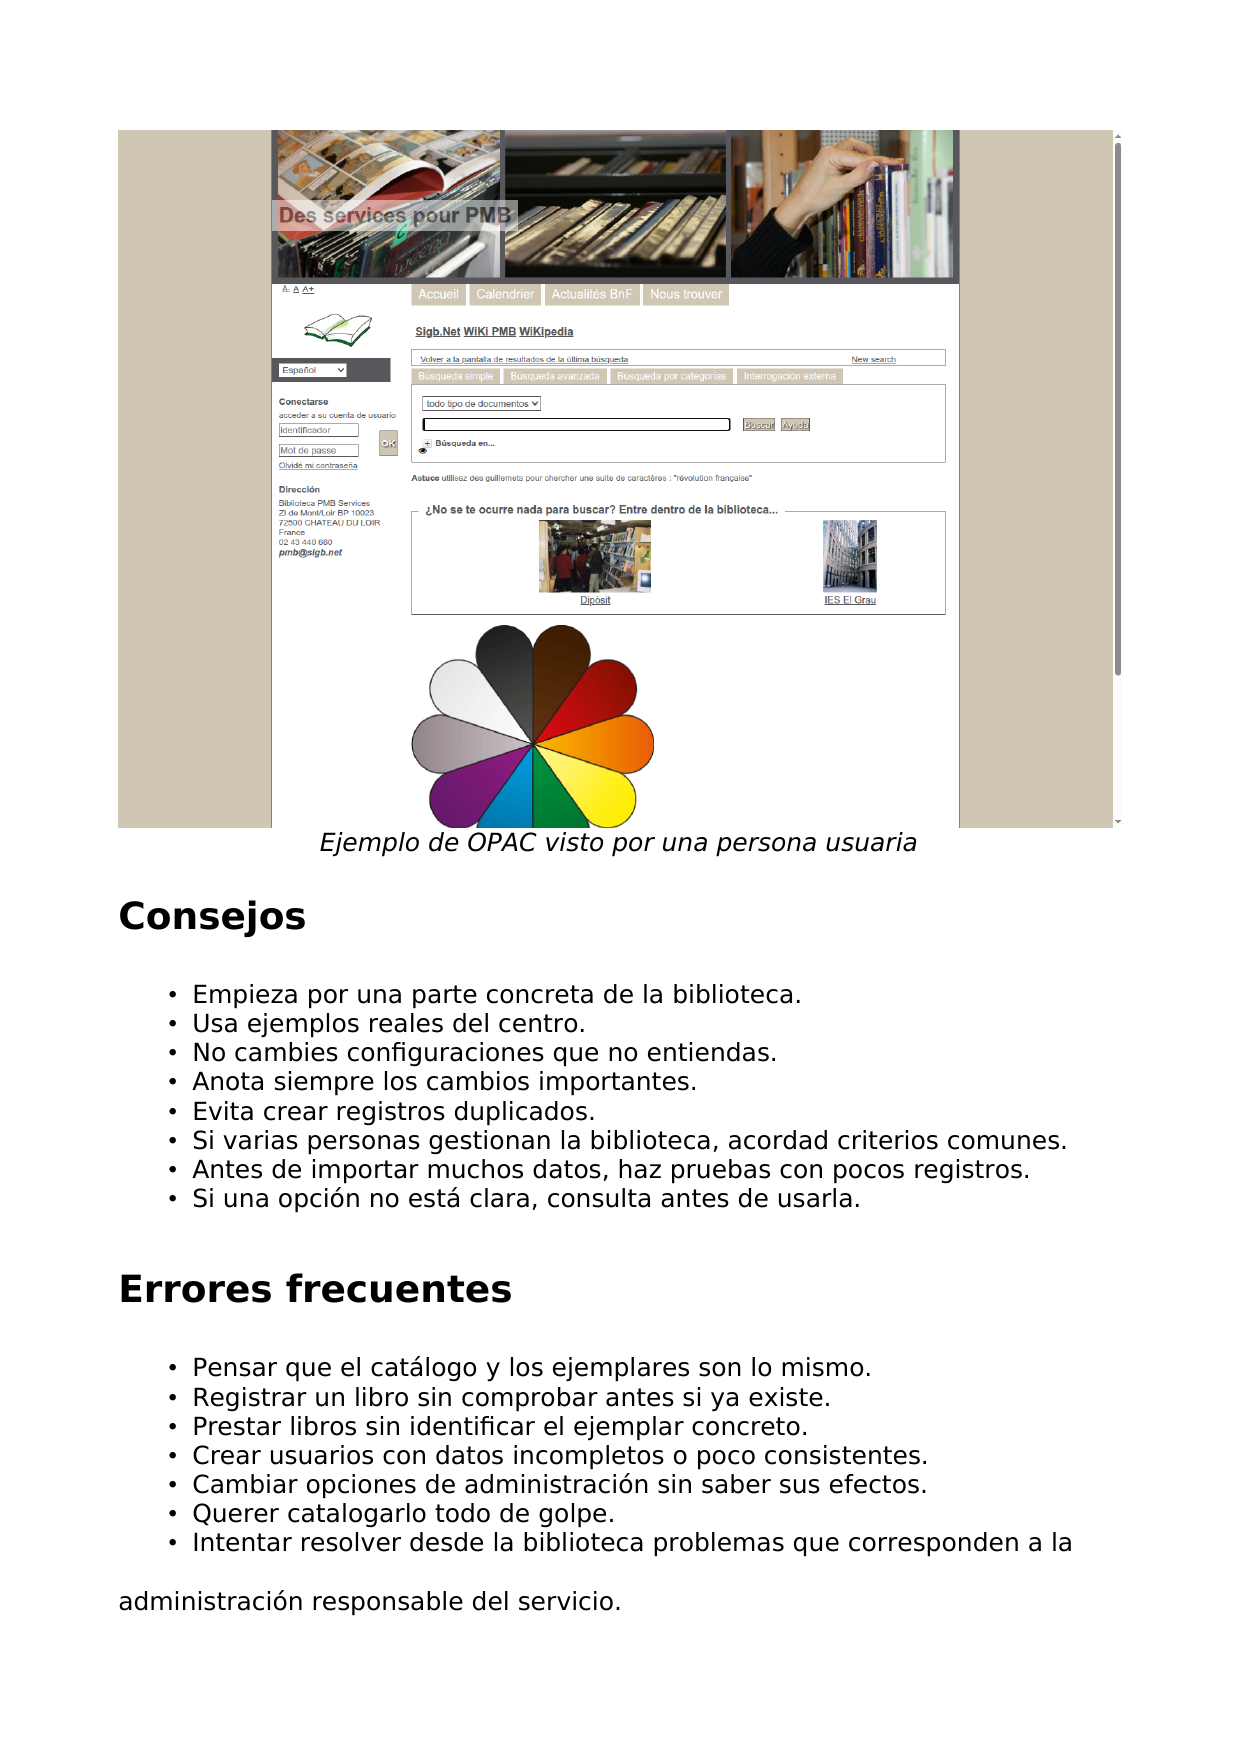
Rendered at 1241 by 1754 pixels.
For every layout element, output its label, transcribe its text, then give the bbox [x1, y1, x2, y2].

list Usa ejemplos reales del centro. [177, 1009, 1122, 1038]
list No cambies configuraciones que no entiendas. [177, 1038, 1122, 1068]
text administración responsable del servicio. [118, 1587, 1122, 1616]
list Antes de importar muchos datos, haz pruebas con pocos registros. [177, 1155, 1122, 1184]
list Crear usuarios con datos incompletos o poco consistentes. [177, 1441, 1122, 1470]
list Evita crear registros duplicados. [177, 1097, 1122, 1126]
list Pensar que el catálogo y los ejemplares son lo mismo. [177, 1353, 1122, 1383]
picture [118, 130, 1123, 828]
list Empieza por una parte concreta de la biblioteca. [177, 980, 1122, 1009]
list Si una opción no está clara, consulta antes de usarla. [177, 1184, 1122, 1213]
subtitle Errores frecuentes [118, 1268, 1122, 1312]
list Registrar un libro sin comprobar antes si ya existe. [177, 1383, 1122, 1412]
list Anota siempre los cambios importantes. [177, 1068, 1122, 1097]
list Querer catalogarlo todo de golpe. [177, 1499, 1122, 1528]
list Cambiar opciones de administración sin saber sus efectos. [177, 1470, 1122, 1499]
list Prestar libros sin identificar el ejemplar concreto. [177, 1412, 1122, 1441]
text Ejemplo de OPAC visto por una persona usuaria [118, 828, 1122, 857]
list Si varias personas gestionan la biblioteca, acordad criterios comunes. [177, 1126, 1122, 1155]
subtitle Consejos [118, 894, 1122, 938]
list Intentar resolver desde la biblioteca problemas que corresponden a la [177, 1528, 1122, 1558]
